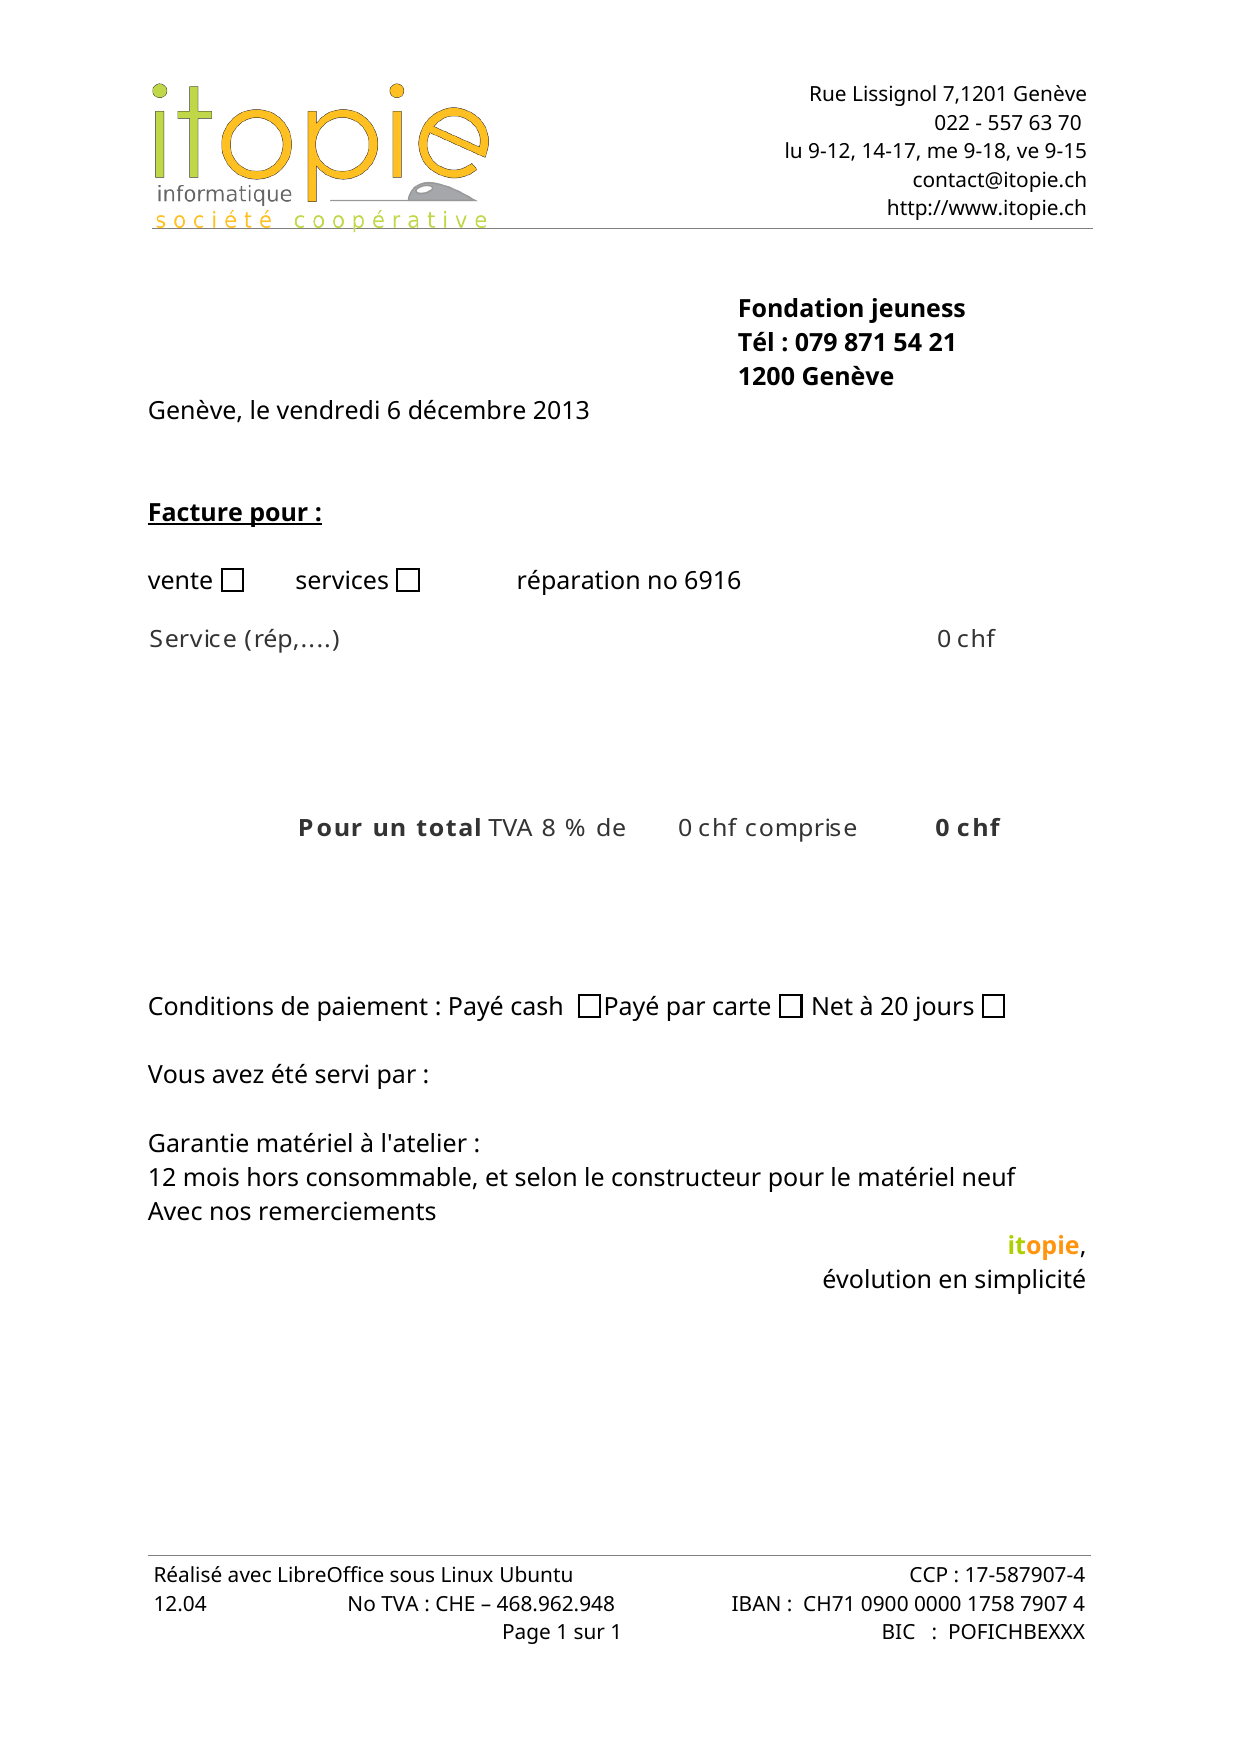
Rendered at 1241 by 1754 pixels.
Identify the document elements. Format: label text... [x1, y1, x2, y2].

text Facture pour : [148, 495, 1093, 529]
text 12 mois hors consommable, et selon le constructeur pour le matériel neuf [148, 1159, 1093, 1193]
text itopie, [148, 1227, 1093, 1262]
text Vous avez été servi par : [148, 1057, 1093, 1091]
text Tél : 079 871 54 21 [148, 324, 1093, 358]
text Conditions de paiement : Payé cash Payé par carte Net à 20 jours [148, 989, 1093, 1023]
text évolution en simplicité [148, 1262, 1093, 1296]
text Genève, le vendredi 6 décembre 2013 [148, 392, 1093, 427]
text vente services réparation no 6916 [148, 563, 1093, 597]
text Fondation jeuness [148, 290, 1093, 324]
text 1200 Genève [148, 358, 1093, 392]
text Avec nos remerciements [148, 1193, 1093, 1227]
text Garantie matériel à l'atelier : [148, 1125, 1093, 1159]
picture [138, 72, 500, 244]
